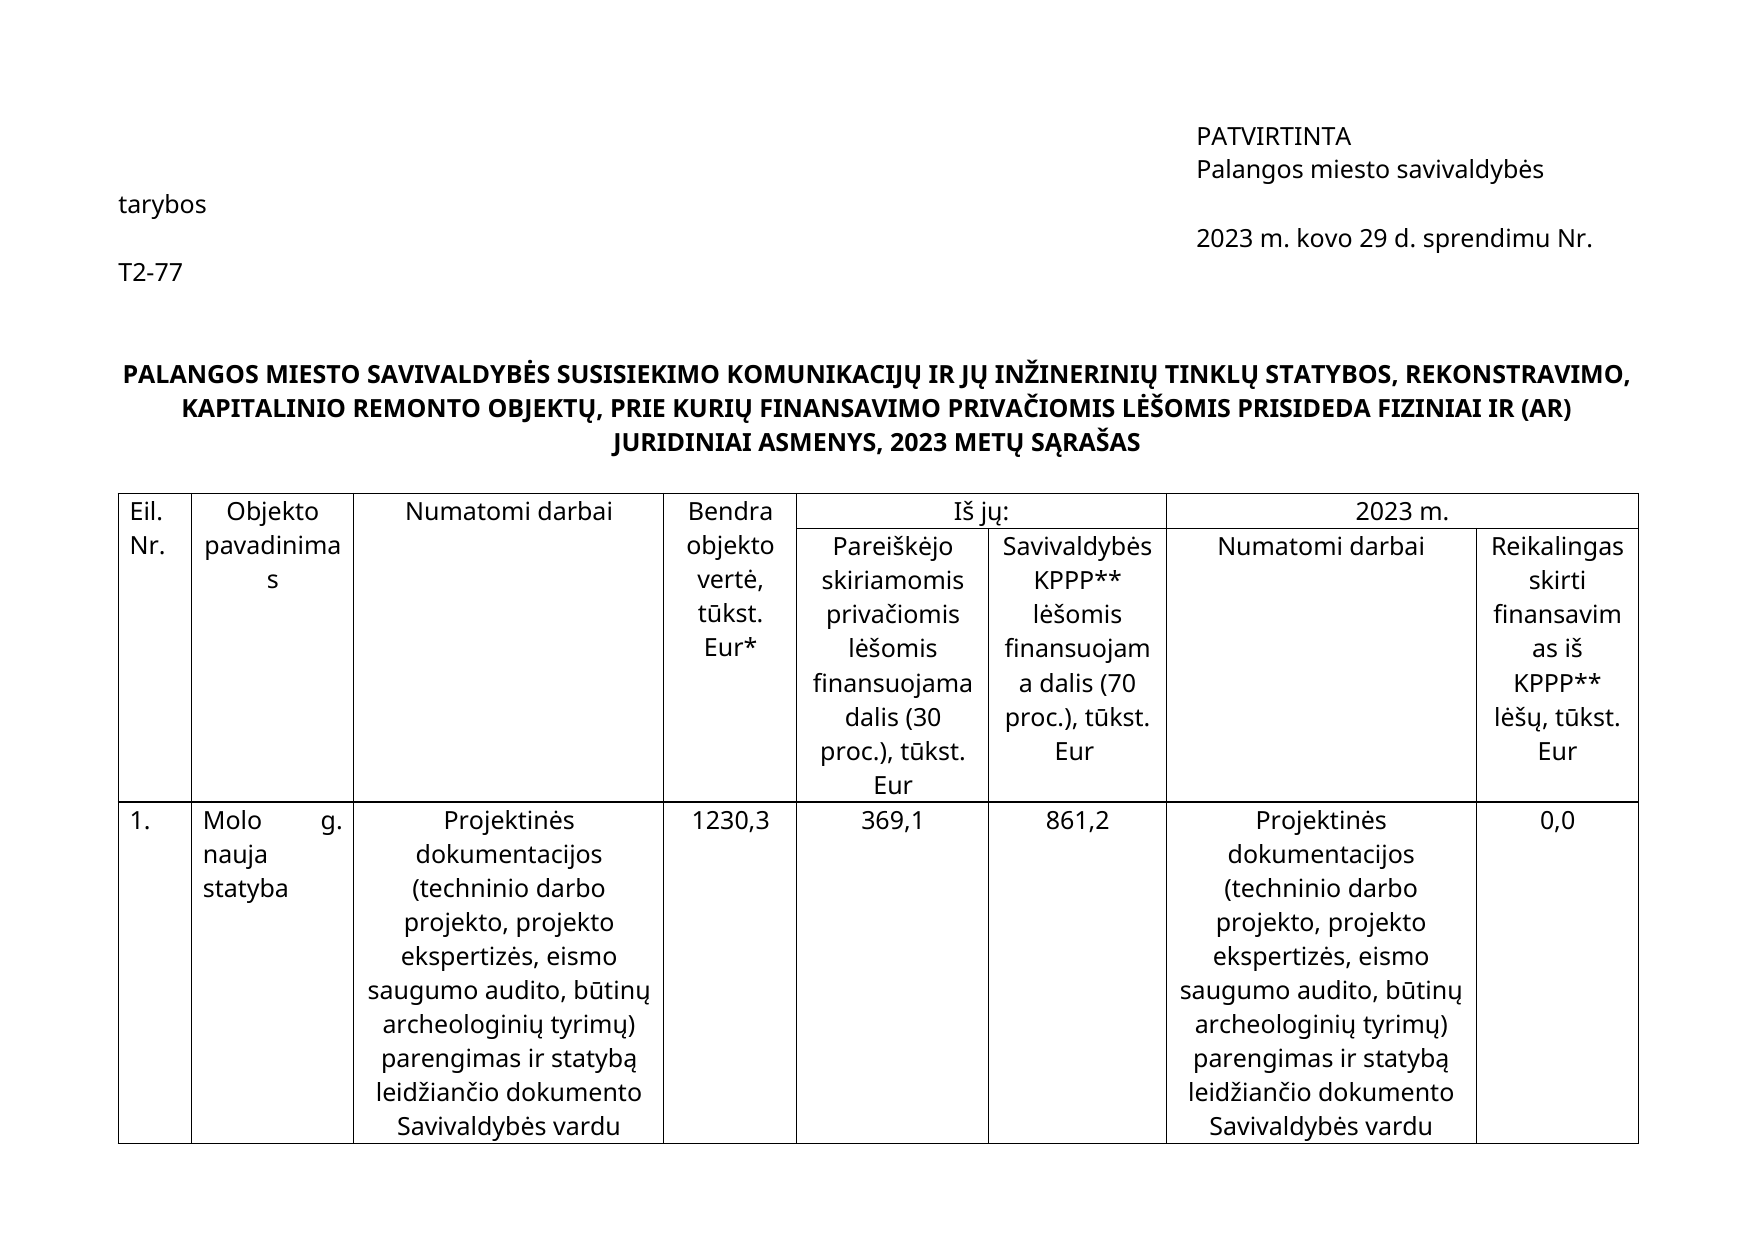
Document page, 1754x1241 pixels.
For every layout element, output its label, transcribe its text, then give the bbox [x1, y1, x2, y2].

table_cell Savivaldybės KPPP** lėšomis finansuojama dalis (70 proc.), tūkst. Eur [989, 529, 1166, 801]
table_cell 369,1 [797, 803, 988, 1143]
table_cell Pareiškėjo skiriamomis privačiomis lėšomis finansuojama dalis (30 proc.), tūkst. Eur [797, 529, 988, 801]
text PATVIRTINTA [118, 118, 1636, 152]
table_header Bendra objekto vertė, tūkst. Eur* [664, 494, 796, 801]
table_cell 1230,3 [664, 803, 796, 1143]
text Palangos miesto savivaldybės tarybos [118, 152, 1636, 220]
table_header Iš jų: [797, 494, 1166, 528]
table_cell 1. [119, 803, 191, 1143]
table_cell Projektinės dokumentacijos (techninio darbo projekto, projekto ekspertizės, eismo saugumo audito, būtinų archeologinių tyrimų) parengimas ir statybą leidžiančio dokumento Savivaldybės vardu [354, 803, 663, 1143]
table_header Objekto pavadinimas [192, 494, 353, 801]
table_cell Numatomi darbai [1167, 529, 1476, 801]
text 2023 m. kovo 29 d. sprendimu Nr. T2-77 [118, 220, 1636, 288]
table_header Numatomi darbai [354, 494, 663, 801]
text Palangos miesto savivaldybės susisiekimo komunikacijų ir jų inžinerinių tinklų statybos, rekonstravimo, kapitalinio remonto objektų, prie kurių finansavimo privačiomis lėšomis prisideda fiziniai ir (ar) juridiniai asmenys, 2023 metų sąrašas [118, 357, 1636, 459]
table_header 2023 m. [1167, 494, 1638, 528]
table_cell 0,0 [1477, 803, 1638, 1143]
table_header Eil. Nr. [119, 494, 191, 801]
table_cell Reikalingas skirti finansavimas iš KPPP** lėšų, tūkst. Eur [1477, 529, 1638, 801]
table_cell Molo g. nauja statyba [192, 803, 353, 1143]
table_cell 861,2 [989, 803, 1166, 1143]
table_cell Projektinės dokumentacijos (techninio darbo projekto, projekto ekspertizės, eismo saugumo audito, būtinų archeologinių tyrimų) parengimas ir statybą leidžiančio dokumento Savivaldybės vardu [1167, 803, 1476, 1143]
